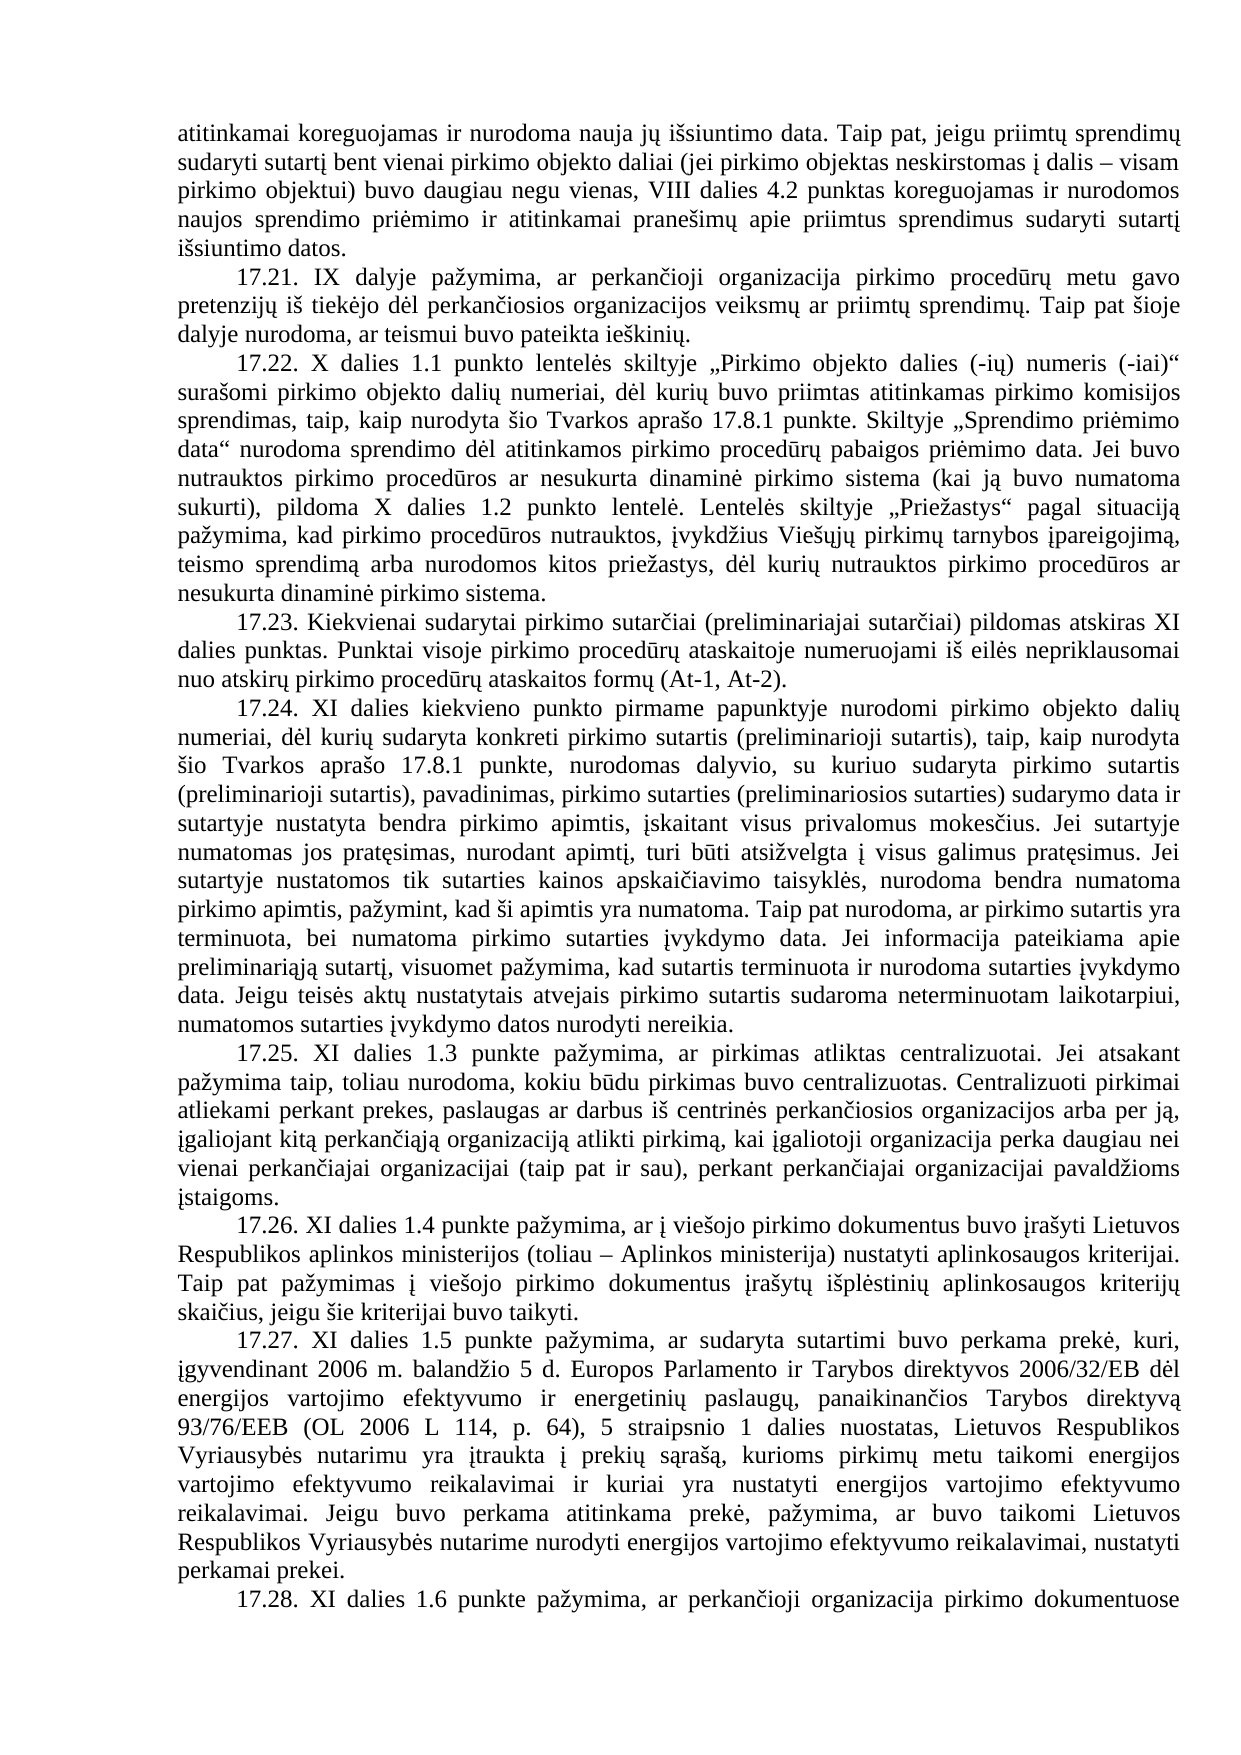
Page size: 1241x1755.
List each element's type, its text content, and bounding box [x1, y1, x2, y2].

text 17.22. X dalies 1.1 punkto lentelės skiltyje „Pirkimo objekto dalies (-ių) numeris (-iai)“ surašomi pirkimo objekto dalių numeriai, dėl kurių buvo priimtas atitinkamas pirkimo komisijos sprendimas, taip, kaip nurodyta šio Tvarkos aprašo 17.8.1 punkte. Skiltyje „Sprendimo priėmimo data“ nurodoma sprendimo dėl atitinkamos pirkimo procedūrų pabaigos priėmimo data. Jei buvo nutrauktos pirkimo procedūros ar nesukurta dinaminė pirkimo sistema (kai ją buvo numatoma sukurti), pildoma X dalies 1.2 punkto lentelė. Lentelės skiltyje „Priežastys“ pagal situaciją pažymima, kad pirkimo procedūros nutrauktos, įvykdžius Viešųjų pirkimų tarnybos įpareigojimą, teismo sprendimą arba nurodomos kitos priežastys, dėl kurių nutrauktos pirkimo procedūros ar nesukurta dinaminė pirkimo sistema. [177, 348, 1181, 607]
text 17.26. XI dalies 1.4 punkte pažymima, ar į viešojo pirkimo dokumentus buvo įrašyti Lietuvos Respublikos aplinkos ministerijos (toliau – Aplinkos ministerija) nustatyti aplinkosaugos kriterijai. Taip pat pažymimas į viešojo pirkimo dokumentus įrašytų išplėstinių aplinkosaugos kriterijų skaičius, jeigu šie kriterijai buvo taikyti. [177, 1211, 1181, 1326]
text 17.23. Kiekvienai sudarytai pirkimo sutarčiai (preliminariajai sutarčiai) pildomas atskiras XI dalies punktas. Punktai visoje pirkimo procedūrų ataskaitoje numeruojami iš eilės nepriklausomai nuo atskirų pirkimo procedūrų ataskaitos formų (At-1, At-2). [177, 607, 1181, 693]
text 17.27. XI dalies 1.5 punkte pažymima, ar sudaryta sutartimi buvo perkama prekė, kuri, įgyvendinant 2006 m. balandžio 5 d. Europos Parlamento ir Tarybos direktyvos 2006/32/EB dėl energijos vartojimo efektyvumo ir energetinių paslaugų, panaikinančios Tarybos direktyvą 93/76/EEB (OL 2006 L 114, p. 64), 5 straipsnio 1 dalies nuostatas, Lietuvos Respublikos Vyriausybės nutarimu yra įtraukta į prekių sąrašą, kurioms pirkimų metu taikomi energijos vartojimo efektyvumo reikalavimai ir kuriai yra nustatyti energijos vartojimo efektyvumo reikalavimai. Jeigu buvo perkama atitinkama prekė, pažymima, ar buvo taikomi Lietuvos Respublikos Vyriausybės nutarime nurodyti energijos vartojimo efektyvumo reikalavimai, nustatyti perkamai prekei. [177, 1326, 1181, 1584]
text 17.25. XI dalies 1.3 punkte pažymima, ar pirkimas atliktas centralizuotai. Jei atsakant pažymima taip, toliau nurodoma, kokiu būdu pirkimas buvo centralizuotas. Centralizuoti pirkimai atliekami perkant prekes, paslaugas ar darbus iš centrinės perkančiosios organizacijos arba per ją, įgaliojant kitą perkančiąją organizaciją atlikti pirkimą, kai įgaliotoji organizacija perka daugiau nei vienai perkančiajai organizacijai (taip pat ir sau), perkant perkančiajai organizacijai pavaldžioms įstaigoms. [177, 1038, 1181, 1211]
text 17.21. IX dalyje pažymima, ar perkančioji organizacija pirkimo procedūrų metu gavo pretenzijų iš tiekėjo dėl perkančiosios organizacijos veiksmų ar priimtų sprendimų. Taip pat šioje dalyje nurodoma, ar teismui buvo pateikta ieškinių. [177, 262, 1181, 348]
text 17.28. XI dalies 1.6 punkte pažymima, ar perkančioji organizacija pirkimo dokumentuose [177, 1584, 1181, 1613]
text atitinkamai koreguojamas ir nurodoma nauja jų išsiuntimo data. Taip pat, jeigu priimtų sprendimų sudaryti sutartį bent vienai pirkimo objekto daliai (jei pirkimo objektas neskirstomas į dalis – visam pirkimo objektui) buvo daugiau negu vienas, VIII dalies 4.2 punktas koreguojamas ir nurodomos naujos sprendimo priėmimo ir atitinkamai pranešimų apie priimtus sprendimus sudaryti sutartį išsiuntimo datos. [177, 118, 1181, 262]
text 17.24. XI dalies kiekvieno punkto pirmame papunktyje nurodomi pirkimo objekto dalių numeriai, dėl kurių sudaryta konkreti pirkimo sutartis (preliminarioji sutartis), taip, kaip nurodyta šio Tvarkos aprašo 17.8.1 punkte, nurodomas dalyvio, su kuriuo sudaryta pirkimo sutartis (preliminarioji sutartis), pavadinimas, pirkimo sutarties (preliminariosios sutarties) sudarymo data ir sutartyje nustatyta bendra pirkimo apimtis, įskaitant visus privalomus mokesčius. Jei sutartyje numatomas jos pratęsimas, nurodant apimtį, turi būti atsižvelgta į visus galimus pratęsimus. Jei sutartyje nustatomos tik sutarties kainos apskaičiavimo taisyklės, nurodoma bendra numatoma pirkimo apimtis, pažymint, kad ši apimtis yra numatoma. Taip pat nurodoma, ar pirkimo sutartis yra terminuota, bei numatoma pirkimo sutarties įvykdymo data. Jei informacija pateikiama apie preliminariąją sutartį, visuomet pažymima, kad sutartis terminuota ir nurodoma sutarties įvykdymo data. Jeigu teisės aktų nustatytais atvejais pirkimo sutartis sudaroma neterminuotam laikotarpiui, numatomos sutarties įvykdymo datos nurodyti nereikia. [177, 693, 1181, 1038]
